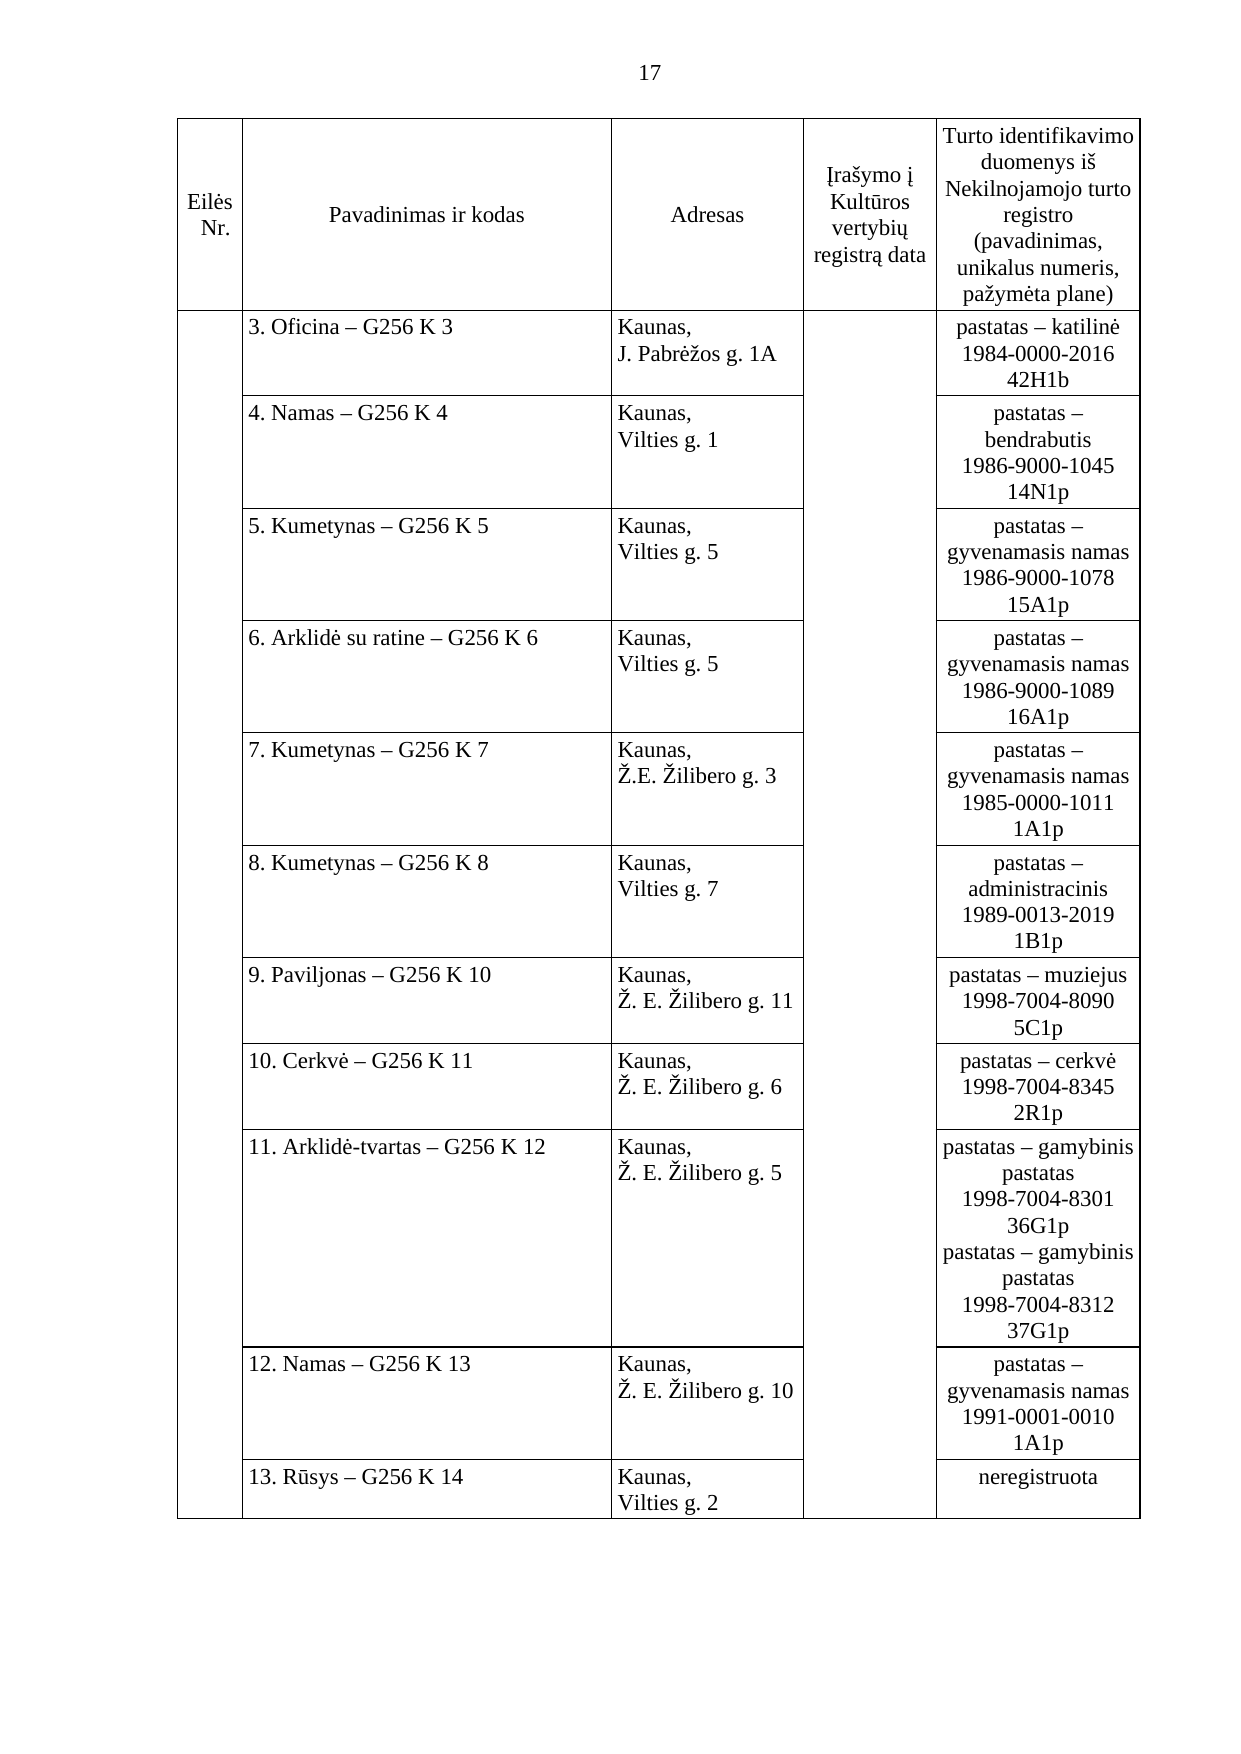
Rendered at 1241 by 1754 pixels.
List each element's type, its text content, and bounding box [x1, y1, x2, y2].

table_cell pastatas – gamybinis pastatas 1998-7004-8301 36G1p pastatas – gamybinis pastatas 1998-7004-8312 37G1p [937, 1130, 1139, 1346]
table_cell 10. Cerkvė – G256 K 11 [243, 1044, 611, 1129]
table_cell [804, 311, 936, 1518]
table_header Pavadinimas ir kodas [243, 119, 611, 309]
table_cell Kaunas, Vilties g. 5 [612, 509, 803, 620]
table_cell pastatas – gyvenamasis namas 1986-9000-1089 16A1p [937, 621, 1139, 732]
table_cell pastatas – katilinė 1984-0000-2016 42H1b [937, 311, 1139, 395]
table_cell 11. Arklidė-tvartas – G256 K 12 [243, 1130, 611, 1346]
table_cell pastatas – gyvenamasis namas 1986-9000-1078 15A1p [937, 509, 1139, 620]
table_cell Kaunas, Vilties g. 1 [612, 396, 803, 508]
table_cell Kaunas, Vilties g. 2 [612, 1460, 803, 1518]
table_cell pastatas – gyvenamasis namas 1991-0001-0010 1A1p [937, 1348, 1139, 1459]
table_cell Kaunas, Ž. E. Žilibero g. 5 [612, 1130, 803, 1346]
table_cell pastatas – muziejus 1998-7004-8090 5C1p [937, 958, 1139, 1043]
table_cell Kaunas, Vilties g. 7 [612, 846, 803, 957]
table_cell Kaunas, Vilties g. 5 [612, 621, 803, 732]
table_cell pastatas – administracinis 1989-0013-2019 1B1p [937, 846, 1139, 957]
table_cell 9. Paviljonas – G256 K 10 [243, 958, 611, 1043]
table_cell Kaunas, Ž. E. Žilibero g. 10 [612, 1348, 803, 1459]
table_header Adresas [612, 119, 803, 309]
table_cell 7. Kumetynas – G256 K 7 [243, 733, 611, 844]
table_cell [178, 311, 242, 1518]
table_cell Kaunas, Ž.E. Žilibero g. 3 [612, 733, 803, 844]
table_cell 8. Kumetynas – G256 K 8 [243, 846, 611, 957]
table_cell 5. Kumetynas – G256 K 5 [243, 509, 611, 620]
table_cell 12. Namas – G256 K 13 [243, 1348, 611, 1459]
table_cell Kaunas, Ž. E. Žilibero g. 6 [612, 1044, 803, 1129]
table_cell pastatas – gyvenamasis namas 1985-0000-1011 1A1p [937, 733, 1139, 844]
table_cell 3. Oficina – G256 K 3 [243, 311, 611, 395]
table_cell pastatas – bendrabutis 1986-9000-1045 14N1p [937, 396, 1139, 508]
table_cell 13. Rūsys – G256 K 14 [243, 1460, 611, 1518]
table_cell neregistruota [937, 1460, 1139, 1518]
table_header Įrašymo į Kultūros vertybių registrą data [804, 119, 936, 309]
table_cell 4. Namas – G256 K 4 [243, 396, 611, 508]
table_cell Kaunas, Ž. E. Žilibero g. 11 [612, 958, 803, 1043]
table_cell pastatas – cerkvė 1998-7004-8345 2R1p [937, 1044, 1139, 1129]
table_cell 6. Arklidė su ratine – G256 K 6 [243, 621, 611, 732]
table_header Turto identifikavimo duomenys iš Nekilnojamojo turto registro (pavadinimas, unikalus numeris, pažymėta plane) [937, 119, 1139, 309]
table_cell Kaunas, J. Pabrėžos g. 1A [612, 311, 803, 395]
table_header Eilės Nr. [178, 119, 242, 309]
